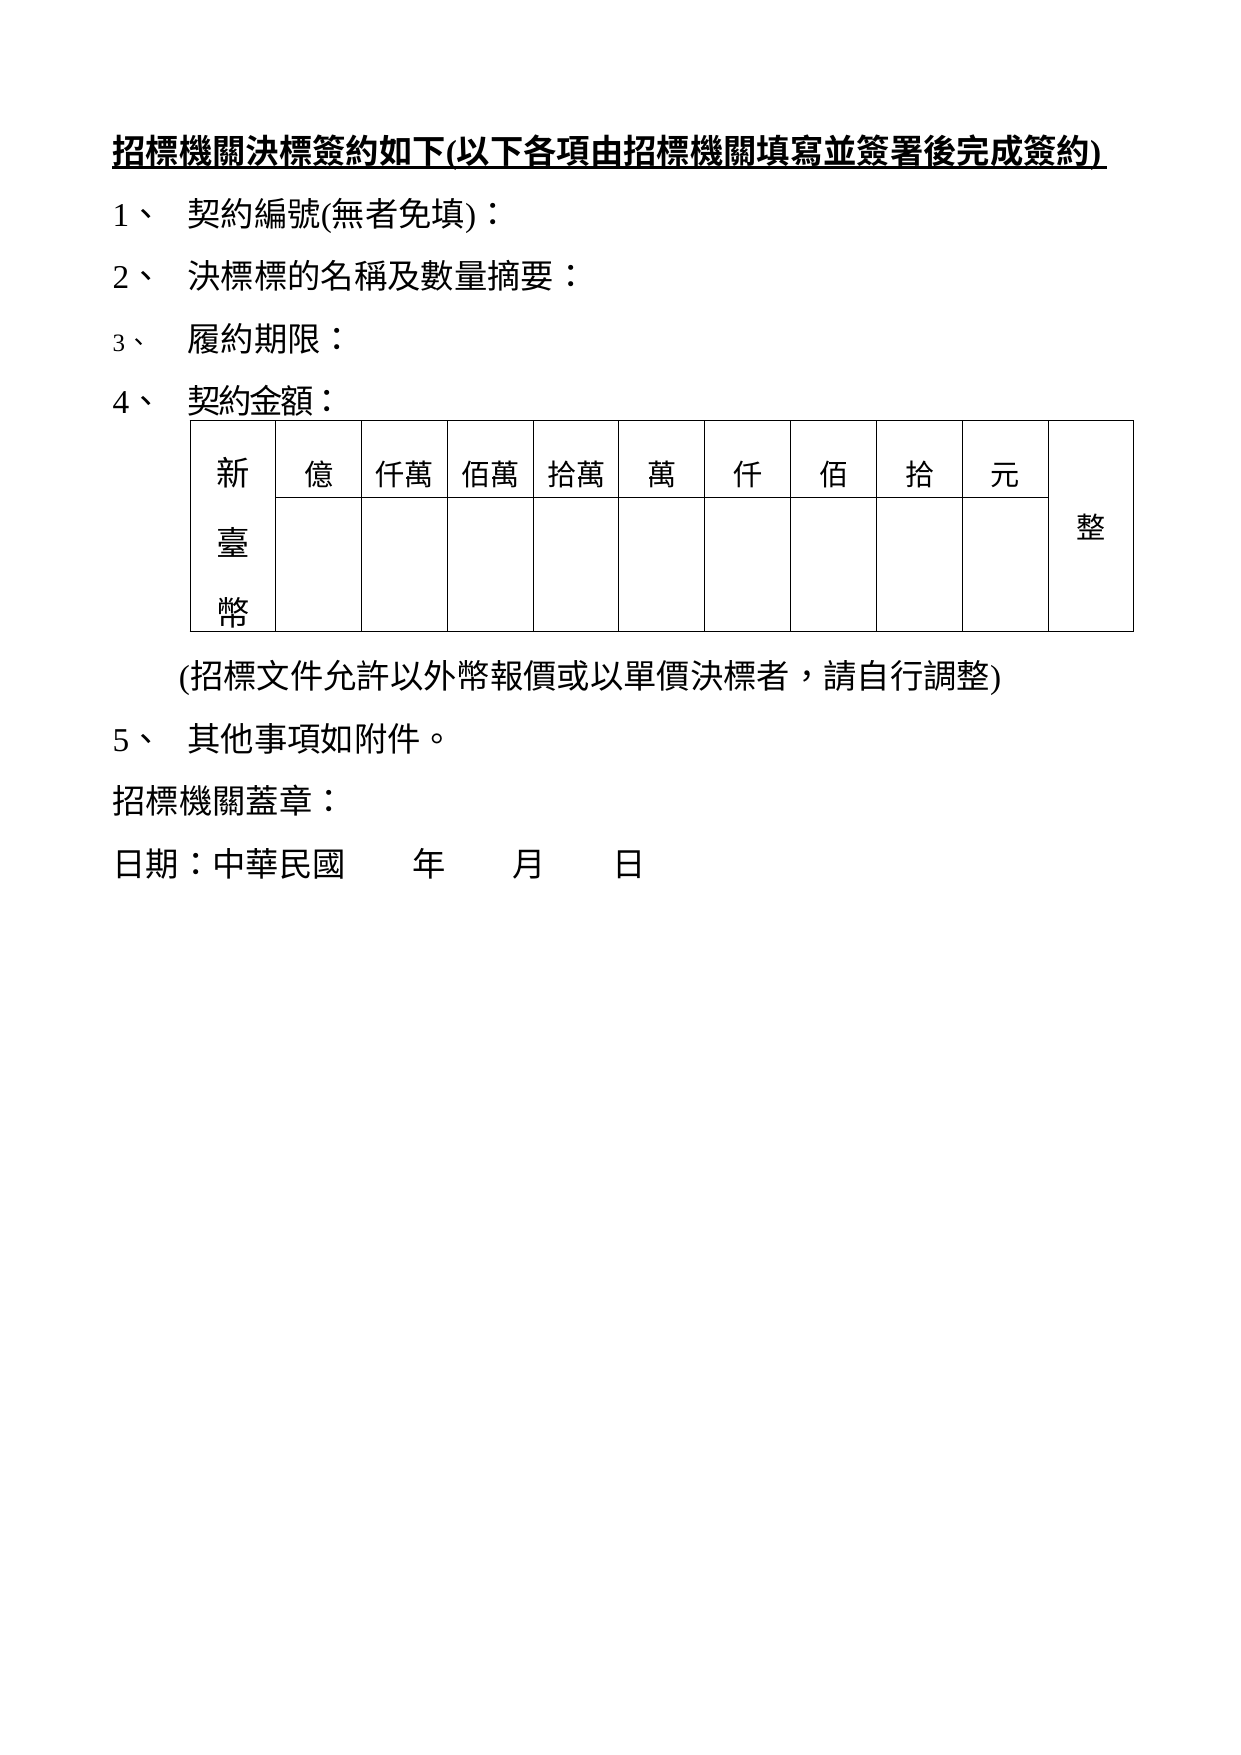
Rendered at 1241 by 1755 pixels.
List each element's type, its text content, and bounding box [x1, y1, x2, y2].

table_header 佰 [791, 421, 876, 497]
table_header 新 臺 幣 [191, 421, 275, 631]
table_header 佰萬 [448, 421, 533, 497]
text 招標機關蓋章： [112, 757, 1162, 820]
list 履約期限： [112, 295, 1162, 358]
list 契約編號(無者免填)： [112, 170, 1162, 233]
table_cell [534, 498, 618, 631]
table_cell [791, 498, 876, 631]
table_header 仟 [705, 421, 790, 497]
table_cell [963, 498, 1048, 631]
table_cell [877, 498, 962, 631]
table_header 整 [1049, 421, 1133, 631]
text 招標機關決標簽約如下(以下各項由招標機關填寫並簽署後完成簽約) [112, 108, 1162, 170]
list 決標標的名稱及數量摘要： [112, 233, 1162, 295]
table_header 億 [276, 421, 361, 497]
table_cell [448, 498, 533, 631]
text (招標文件允許以外幣報價或以單價決標者，請自行調整) [179, 632, 1162, 695]
list 其他事項如附件。 [112, 695, 1162, 757]
table_header 拾萬 [534, 421, 618, 497]
list 契約金額： [112, 358, 1162, 420]
table_cell [705, 498, 790, 631]
text 日期：中華民國 年 月 日 [112, 820, 1162, 882]
table_cell [276, 498, 361, 631]
table_header 元 [963, 421, 1048, 497]
table_cell [362, 498, 447, 631]
table_header 萬 [619, 421, 704, 497]
table_header 拾 [877, 421, 962, 497]
table_cell [619, 498, 704, 631]
table_header 仟萬 [362, 421, 447, 497]
